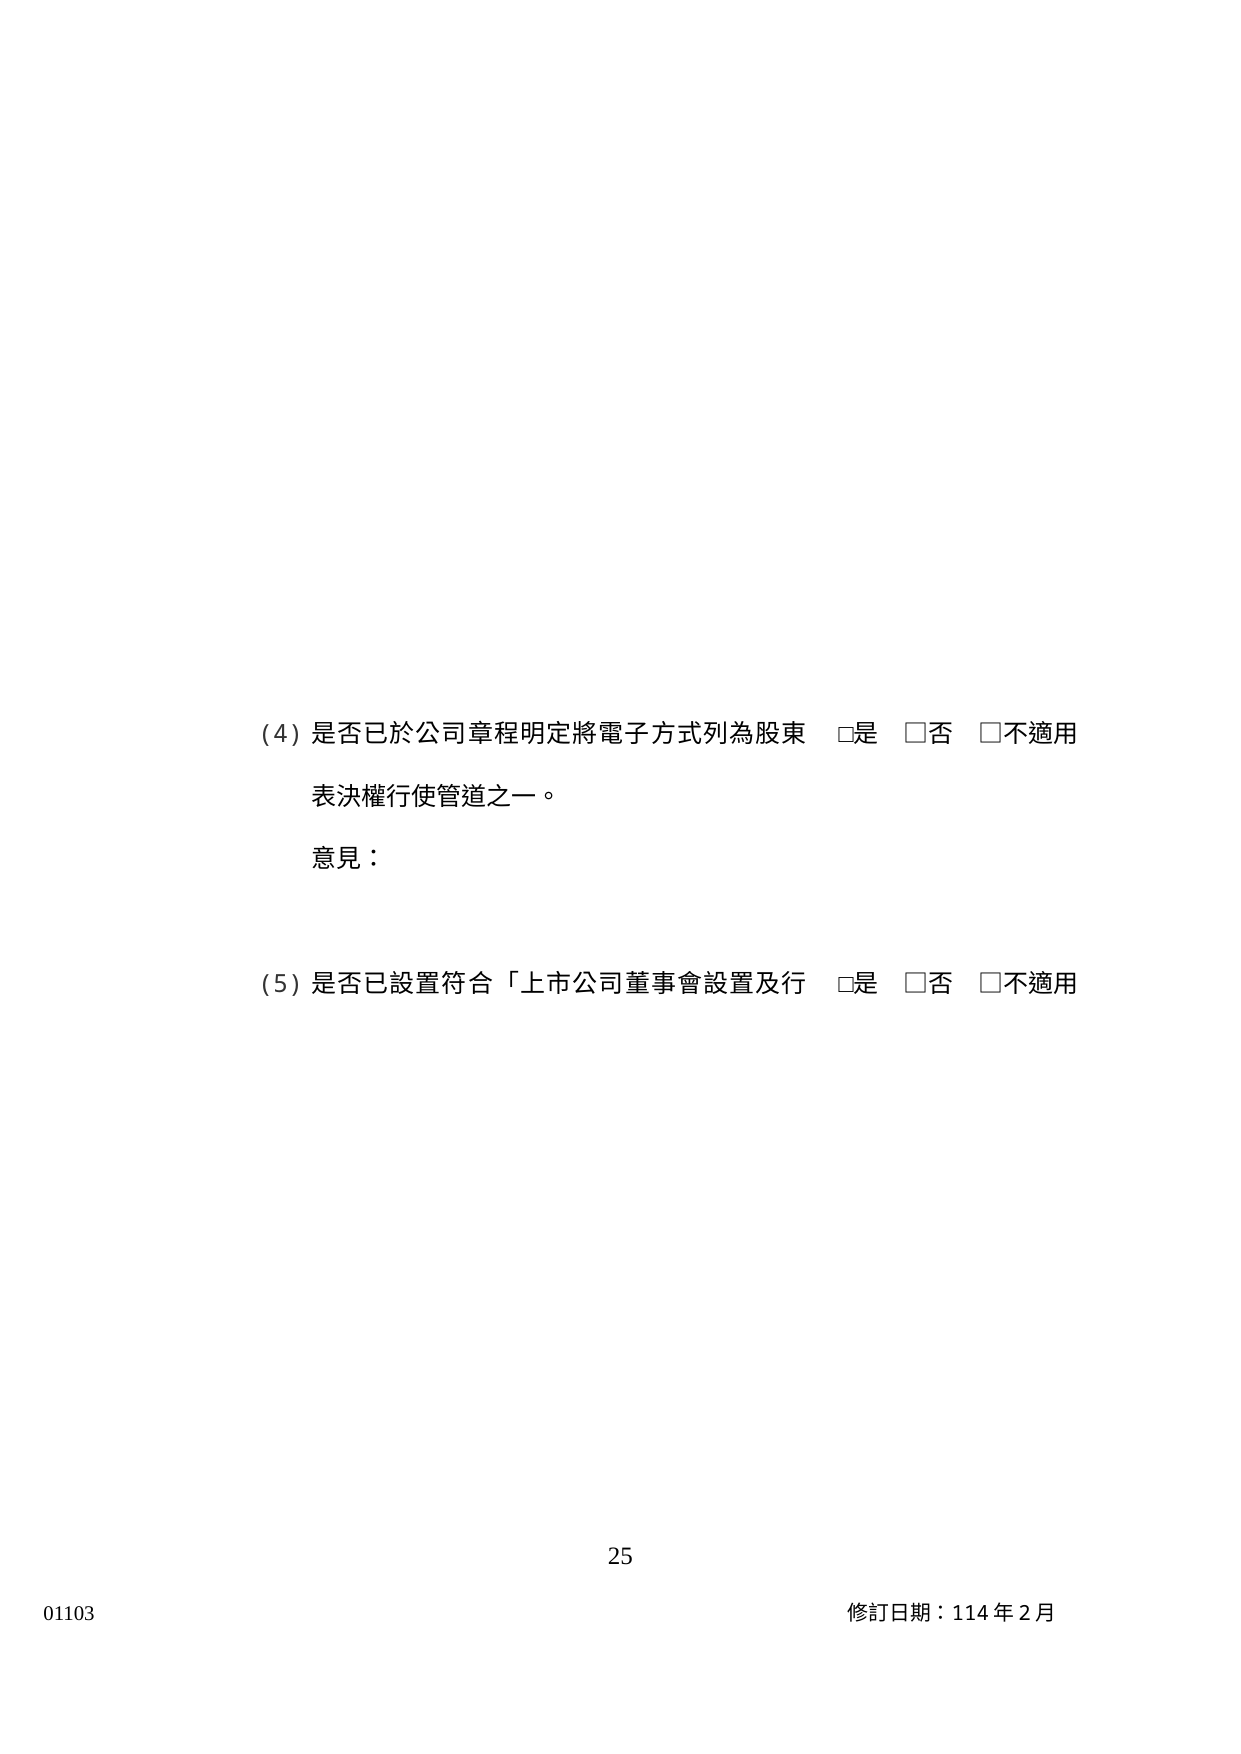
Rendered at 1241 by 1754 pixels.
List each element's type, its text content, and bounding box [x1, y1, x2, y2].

table_cell [143, 628, 247, 1002]
table_cell 最近年度及本年度截至申請時，申請公司董事會及股東會決議之程序，表決方法及內容： 是否適法。 意見： 是否未有不利於公司之決議事項。 意見： 董事對董事會通過重要決議有不同意見且有紀錄或書面聲明者，其主要內容是否已揭露於公開說明書中。 意見： 是否已於公司章程明定將電子方式列為股東表決權行使管道之一。 意見： 是否已設置符合「上市公司董事會設置及行使職權應遵循事項要點」規定之公司治理主管。 意見： 公司章程是否訂明以年度盈餘提撥一定比率為基層員工調整薪資或分派酬勞。但公司尚有累積虧損時，應予彌補。 意見： 是否訂定合於法令之基層員工範圍，並將基層員工之範圍提董事會決議暨定期評估是否需進行調整，且納入內部控制制度中。 意見： [247, 628, 819, 1002]
table_cell □是 □否 □不適用 □是 □否 □不適用 [819, 628, 1097, 1002]
